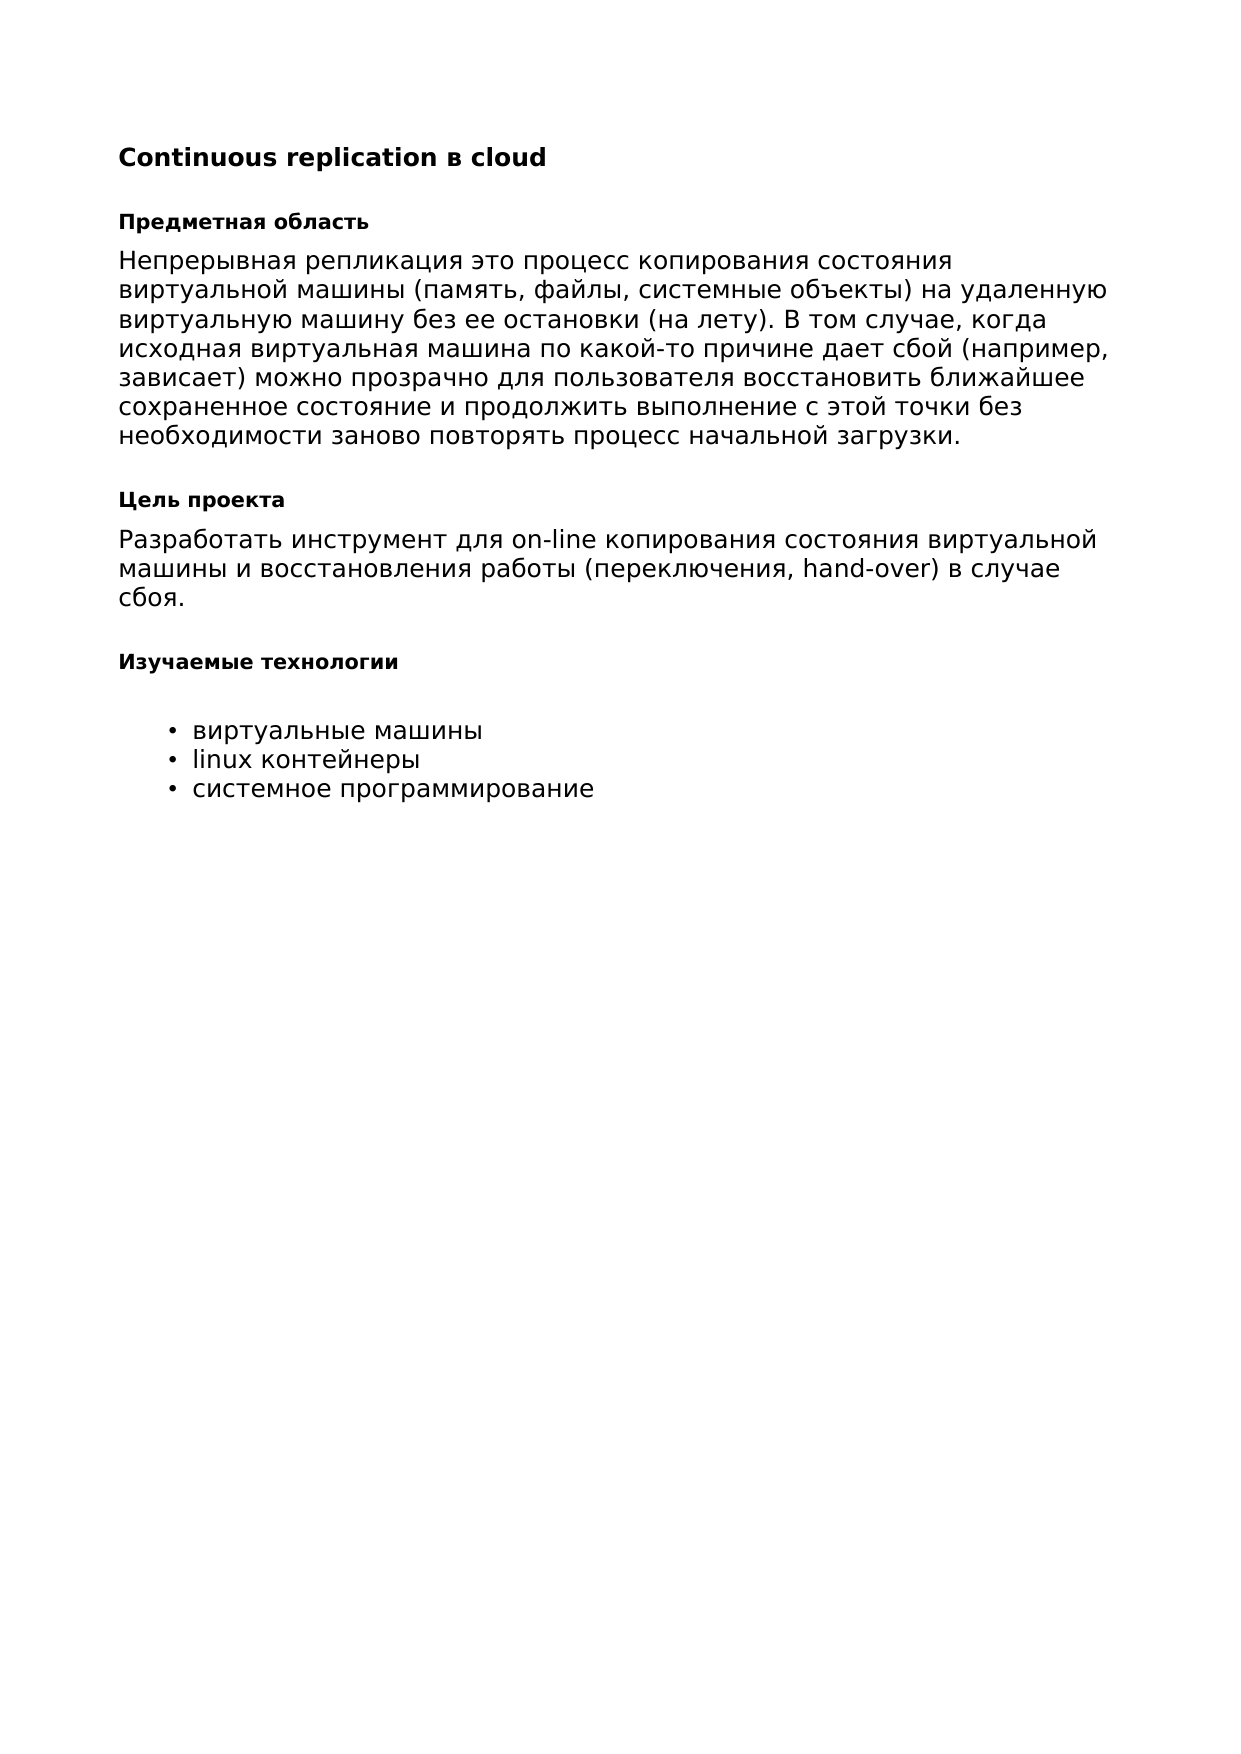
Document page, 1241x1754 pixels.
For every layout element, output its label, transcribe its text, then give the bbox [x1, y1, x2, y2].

list системное программирование [177, 774, 1122, 804]
text Разработать инструмент для on-line копирования состояния виртуальной машины и восстановления работы (переключения, hand-over) в случае сбоя. [118, 525, 1122, 612]
text Непрерывная репликация это процесс копирования состояния виртуальной машины (память, файлы, системные объекты) на удаленную виртуальную машину без ее остановки (на лету). В том случае, когда исходная виртуальная машина по какой-то причине дает сбой (например, зависает) можно прозрачно для пользователя восстановить ближайшее сохраненное состояние и продолжить выполнение с этой точки без необходимости заново повторять процесс начальной загрузки. [118, 247, 1122, 451]
subtitle Изучаемые технологии [118, 650, 1122, 674]
list linux контейнеры [177, 745, 1122, 774]
subtitle Предметная область [118, 210, 1122, 234]
subtitle Continuous replication в cloud [118, 143, 1122, 172]
subtitle Цель проекта [118, 488, 1122, 512]
list виртуальные машины [177, 716, 1122, 745]
